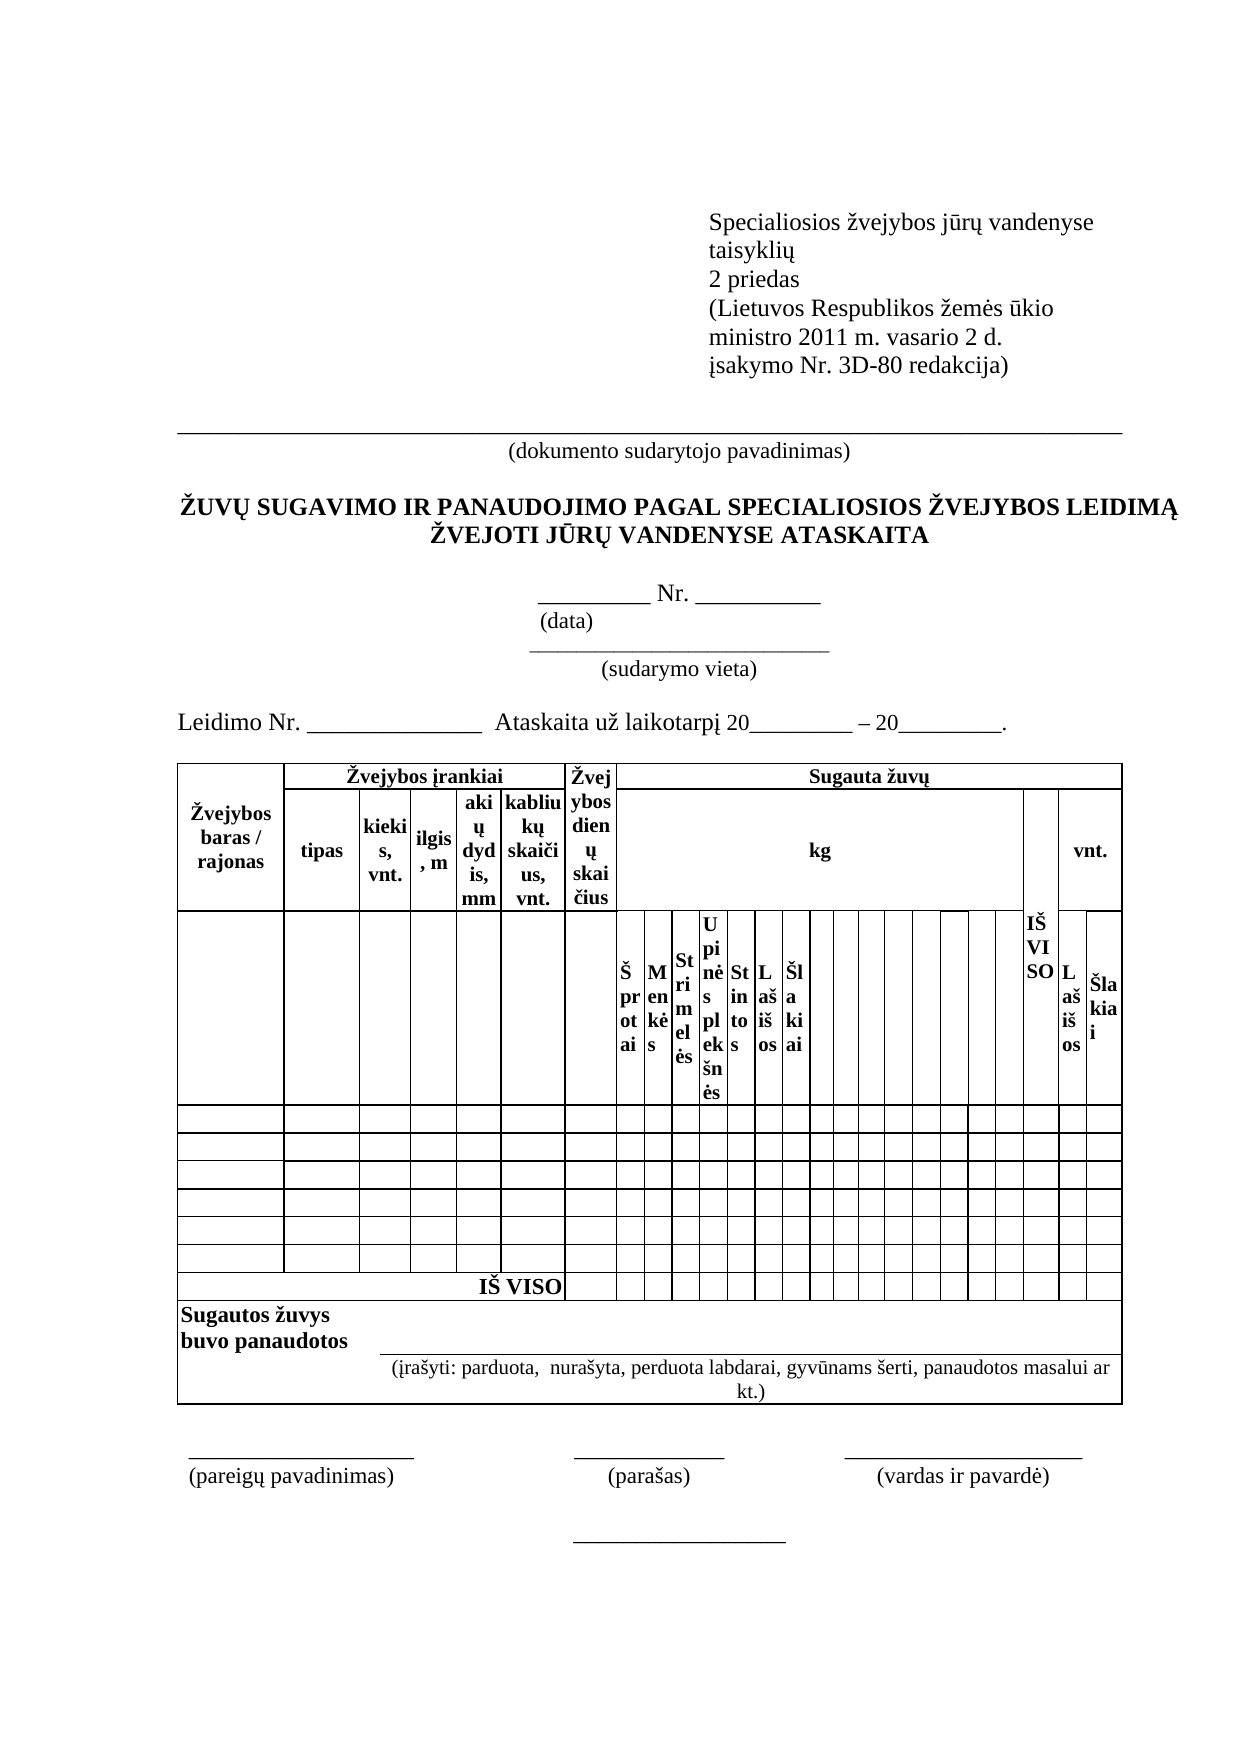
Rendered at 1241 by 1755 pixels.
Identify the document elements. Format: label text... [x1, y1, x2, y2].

table_cell [969, 911, 995, 1104]
table_cell [811, 1273, 833, 1299]
table_cell [859, 1106, 884, 1132]
table_header ____________ (parašas) [494, 1433, 804, 1488]
table_cell [728, 1273, 754, 1299]
table_header __________________ (pareigų pavadinimas) [177, 1433, 494, 1488]
table_cell [969, 1245, 995, 1272]
table_cell [783, 1217, 809, 1244]
table_cell [1087, 1245, 1121, 1272]
table_cell [617, 1162, 644, 1188]
table_cell [566, 1106, 616, 1132]
table_cell [1060, 1134, 1086, 1160]
table_cell [411, 1162, 456, 1188]
text (Lietuvos Respublikos žemės ūkio [177, 293, 1181, 322]
table_cell [941, 1106, 967, 1132]
table_cell vnt. [1059, 790, 1121, 910]
text _________________ [177, 1517, 1181, 1546]
table_cell [411, 1245, 456, 1272]
table_cell [834, 1217, 858, 1244]
table_cell Sugautos žuvys buvo panaudotos [178, 1301, 379, 1354]
table_cell [913, 911, 940, 1104]
table_cell [811, 1162, 833, 1188]
table_cell [178, 1354, 379, 1403]
table_cell [617, 1217, 644, 1244]
table_cell [457, 1106, 500, 1132]
table_cell [941, 912, 968, 1104]
table_cell [756, 1245, 782, 1272]
table_cell [502, 1162, 564, 1188]
table_cell [645, 1162, 671, 1188]
table_cell [859, 1217, 884, 1244]
table_cell [360, 1134, 410, 1160]
table_cell [913, 1273, 940, 1299]
table_cell [360, 1190, 410, 1216]
table_cell [913, 1106, 940, 1132]
table_cell [1060, 1217, 1086, 1244]
table_cell Iš viso [1024, 790, 1058, 1104]
table_cell [1087, 1217, 1121, 1244]
table_cell [941, 1134, 967, 1160]
table_cell [673, 1273, 699, 1299]
table_cell kiekis, vnt. [360, 790, 410, 910]
table_cell [617, 1106, 644, 1132]
table_cell [502, 1190, 564, 1216]
table_cell [411, 1217, 456, 1244]
table_cell [834, 1273, 858, 1299]
table_cell [756, 1273, 782, 1299]
table_cell [285, 1106, 359, 1132]
table_cell [411, 912, 456, 1104]
table_cell Stintos [728, 911, 754, 1104]
table_header Sugauta žuvų [617, 764, 1121, 788]
table_cell [913, 1134, 940, 1160]
table_cell [411, 1134, 456, 1160]
table_cell Lašišos [756, 911, 782, 1104]
table_cell [1087, 1273, 1121, 1299]
table_cell [941, 1190, 967, 1216]
table_cell [1087, 1190, 1121, 1216]
table_cell [969, 1134, 995, 1160]
table_cell [411, 1190, 456, 1216]
table_cell [178, 1190, 283, 1216]
table_cell [673, 1245, 699, 1272]
table_cell [941, 1217, 967, 1244]
table_cell [996, 1190, 1023, 1216]
table_cell [380, 1301, 1121, 1354]
table_cell [178, 1217, 283, 1244]
table_cell [673, 1190, 699, 1216]
table_cell [1060, 1162, 1086, 1188]
table_cell [1087, 1162, 1121, 1188]
table_cell [360, 1162, 410, 1188]
table_cell [859, 911, 884, 1104]
table_cell [457, 1162, 500, 1188]
table_cell Lašišos [1059, 911, 1086, 1104]
table_cell [756, 1106, 782, 1132]
text (data) [540, 607, 1181, 633]
table_cell [566, 1273, 616, 1299]
table_cell [1024, 1162, 1058, 1188]
table_cell [566, 1134, 616, 1160]
table_cell [834, 911, 858, 1104]
text ministro 2011 m. vasario 2 d. [177, 322, 1181, 350]
table_cell [834, 1134, 858, 1160]
table_cell [457, 1245, 500, 1272]
table_cell [756, 1190, 782, 1216]
table_cell [178, 1134, 283, 1160]
table_cell [566, 1245, 616, 1272]
table_cell [645, 1134, 671, 1160]
table_cell [834, 1190, 858, 1216]
text Specialiosios žvejybos jūrų vandenyse [177, 207, 1181, 235]
table_cell [728, 1217, 754, 1244]
table_cell [969, 1106, 995, 1132]
table_cell [996, 1134, 1023, 1160]
table_cell [1060, 1190, 1086, 1216]
table_cell [1024, 1245, 1058, 1272]
table_cell [834, 1106, 858, 1132]
text 2 priedas [177, 264, 1181, 293]
table_cell [859, 1245, 884, 1272]
table_cell [285, 912, 359, 1104]
table_cell [673, 1106, 699, 1132]
table_cell [885, 1134, 912, 1160]
table_cell [783, 1134, 809, 1160]
table_cell [360, 912, 410, 1104]
table_cell [285, 1245, 359, 1272]
table_cell [673, 1134, 699, 1160]
table_cell [885, 1106, 912, 1132]
table_cell [885, 1217, 912, 1244]
table_cell [700, 1245, 727, 1272]
table_cell [360, 1245, 410, 1272]
table_cell ilgis, m [411, 790, 456, 910]
table_cell [783, 1162, 809, 1188]
table_cell Šprotai [617, 911, 644, 1104]
table_cell [360, 1217, 410, 1244]
table_cell [996, 1106, 1023, 1132]
table_cell [285, 1134, 359, 1160]
table_cell [700, 1190, 727, 1216]
table_cell [502, 1106, 564, 1132]
table_cell [941, 1245, 967, 1272]
table_cell [700, 1106, 727, 1132]
table_cell [913, 1190, 940, 1216]
table_cell Šlakiai [783, 911, 809, 1104]
table_cell [502, 912, 564, 1104]
text ŽUVŲ SUGAVIMO ir panaudojimo PAGAL SPECIALIOSIOS ŽVEJYBOS LEIDIMĄ žvejoti jūrų vandenyse ATASKAITA [177, 492, 1181, 549]
table_header Žvejybos baras / rajonas [178, 764, 283, 910]
table_cell [645, 1273, 671, 1299]
table_cell [996, 911, 1023, 1104]
table_cell [617, 1245, 644, 1272]
table_cell [728, 1190, 754, 1216]
text (dokumento sudarytojo pavadinimas) [177, 437, 1181, 463]
table_cell [1060, 1273, 1086, 1299]
table_cell [885, 1245, 912, 1272]
table_cell [811, 1106, 833, 1132]
table_cell [617, 1273, 644, 1299]
table_cell [645, 1217, 671, 1244]
table_cell [756, 1217, 782, 1244]
table_cell kg [617, 790, 1023, 910]
table_cell [617, 1190, 644, 1216]
table_cell [728, 1106, 754, 1132]
table_cell [457, 912, 500, 1104]
table_cell [783, 1106, 809, 1132]
table_cell [913, 1217, 940, 1244]
table_cell [996, 1217, 1023, 1244]
table_cell [700, 1134, 727, 1160]
table_cell Menkės [645, 911, 671, 1104]
table_cell [756, 1162, 782, 1188]
table_cell [700, 1162, 727, 1188]
table_cell [285, 1162, 359, 1188]
table_cell [783, 1245, 809, 1272]
table_cell [913, 1245, 940, 1272]
table_cell [885, 1190, 912, 1216]
table_cell [360, 1106, 410, 1132]
text (sudarymo vieta) [177, 655, 1181, 681]
table_cell [783, 1273, 809, 1299]
table_cell [996, 1162, 1023, 1188]
table_cell [811, 1217, 833, 1244]
table_cell [1087, 1106, 1121, 1132]
table_cell Upinės plekšnės [700, 911, 727, 1104]
table_cell [969, 1162, 995, 1188]
table_cell [783, 1190, 809, 1216]
table_cell [969, 1273, 995, 1299]
table_cell [457, 1134, 500, 1160]
text Leidimo Nr. ______________ Ataskaita už laikotarpį 20_________ – 20_________. [177, 707, 1181, 736]
table_cell [859, 1273, 884, 1299]
table_header Žvejybos dienų skaičius [566, 764, 616, 910]
table_cell [811, 1134, 833, 1160]
table_cell [566, 912, 616, 1104]
table_cell [457, 1190, 500, 1216]
table_cell [1024, 1134, 1058, 1160]
table_cell [885, 911, 912, 1104]
table_cell [645, 1245, 671, 1272]
table_cell [834, 1245, 858, 1272]
table_cell [1024, 1217, 1058, 1244]
table_cell [969, 1217, 995, 1244]
table_cell [502, 1134, 564, 1160]
table_cell [996, 1273, 1023, 1299]
table_cell Šlakiai [1087, 912, 1121, 1104]
table_cell [728, 1162, 754, 1188]
table_cell [996, 1245, 1023, 1272]
table_cell [566, 1190, 616, 1216]
table_cell [728, 1245, 754, 1272]
table_header Žvejybos įrankiai [285, 764, 564, 788]
table_cell [566, 1217, 616, 1244]
table_cell [502, 1217, 564, 1244]
table_cell [885, 1162, 912, 1188]
table_cell [728, 1134, 754, 1160]
table_cell [1060, 1106, 1086, 1132]
table_cell [178, 1161, 283, 1188]
table_cell (įrašyti: parduota, nurašyta, perduota labdarai, gyvūnams šerti, panaudotos masalui ar kt.) [380, 1355, 1121, 1403]
table_cell [645, 1190, 671, 1216]
table_cell [1060, 1245, 1086, 1272]
table_cell [811, 911, 833, 1104]
table_cell [859, 1190, 884, 1216]
table_cell [969, 1190, 995, 1216]
table_cell [1087, 1134, 1121, 1160]
table_cell [700, 1217, 727, 1244]
table_cell [756, 1134, 782, 1160]
table_cell [566, 1162, 616, 1188]
table_cell [285, 1217, 359, 1244]
text _________ Nr. __________ [177, 578, 1181, 607]
table_cell [834, 1162, 858, 1188]
table_cell [502, 1245, 564, 1272]
text ________________________________ [177, 633, 1181, 655]
table_cell [457, 1217, 500, 1244]
table_cell [1024, 1190, 1058, 1216]
table_cell [178, 1245, 283, 1272]
table_cell akių dydis, mm [457, 790, 500, 910]
table_cell [673, 1162, 699, 1188]
table_cell Iš viso [178, 1273, 564, 1299]
table_cell [941, 1273, 967, 1299]
table_cell [645, 1106, 671, 1132]
table_cell [285, 1190, 359, 1216]
table_cell [859, 1134, 884, 1160]
table_cell [411, 1106, 456, 1132]
text įsakymo Nr. 3D-80 redakcija) [177, 350, 1181, 379]
text _ [177, 408, 1181, 437]
table_cell [1024, 1106, 1058, 1132]
table_cell [811, 1245, 833, 1272]
table_cell [941, 1162, 967, 1188]
table_cell [178, 912, 283, 1104]
table_cell tipas [285, 790, 359, 910]
table_cell [700, 1273, 727, 1299]
table_cell [617, 1134, 644, 1160]
table_cell [913, 1162, 940, 1188]
table_cell [885, 1273, 912, 1299]
table_cell kabliukų skaičius, vnt. [502, 790, 564, 910]
table_cell [811, 1190, 833, 1216]
table_cell [673, 1217, 699, 1244]
table_cell Strimelės [673, 911, 699, 1104]
table_cell [1024, 1273, 1058, 1299]
table_header ___________________ (vardas ir pavardė) [804, 1433, 1122, 1488]
table_cell [178, 1106, 283, 1132]
table_cell [859, 1162, 884, 1188]
text taisyklių [177, 235, 1181, 264]
